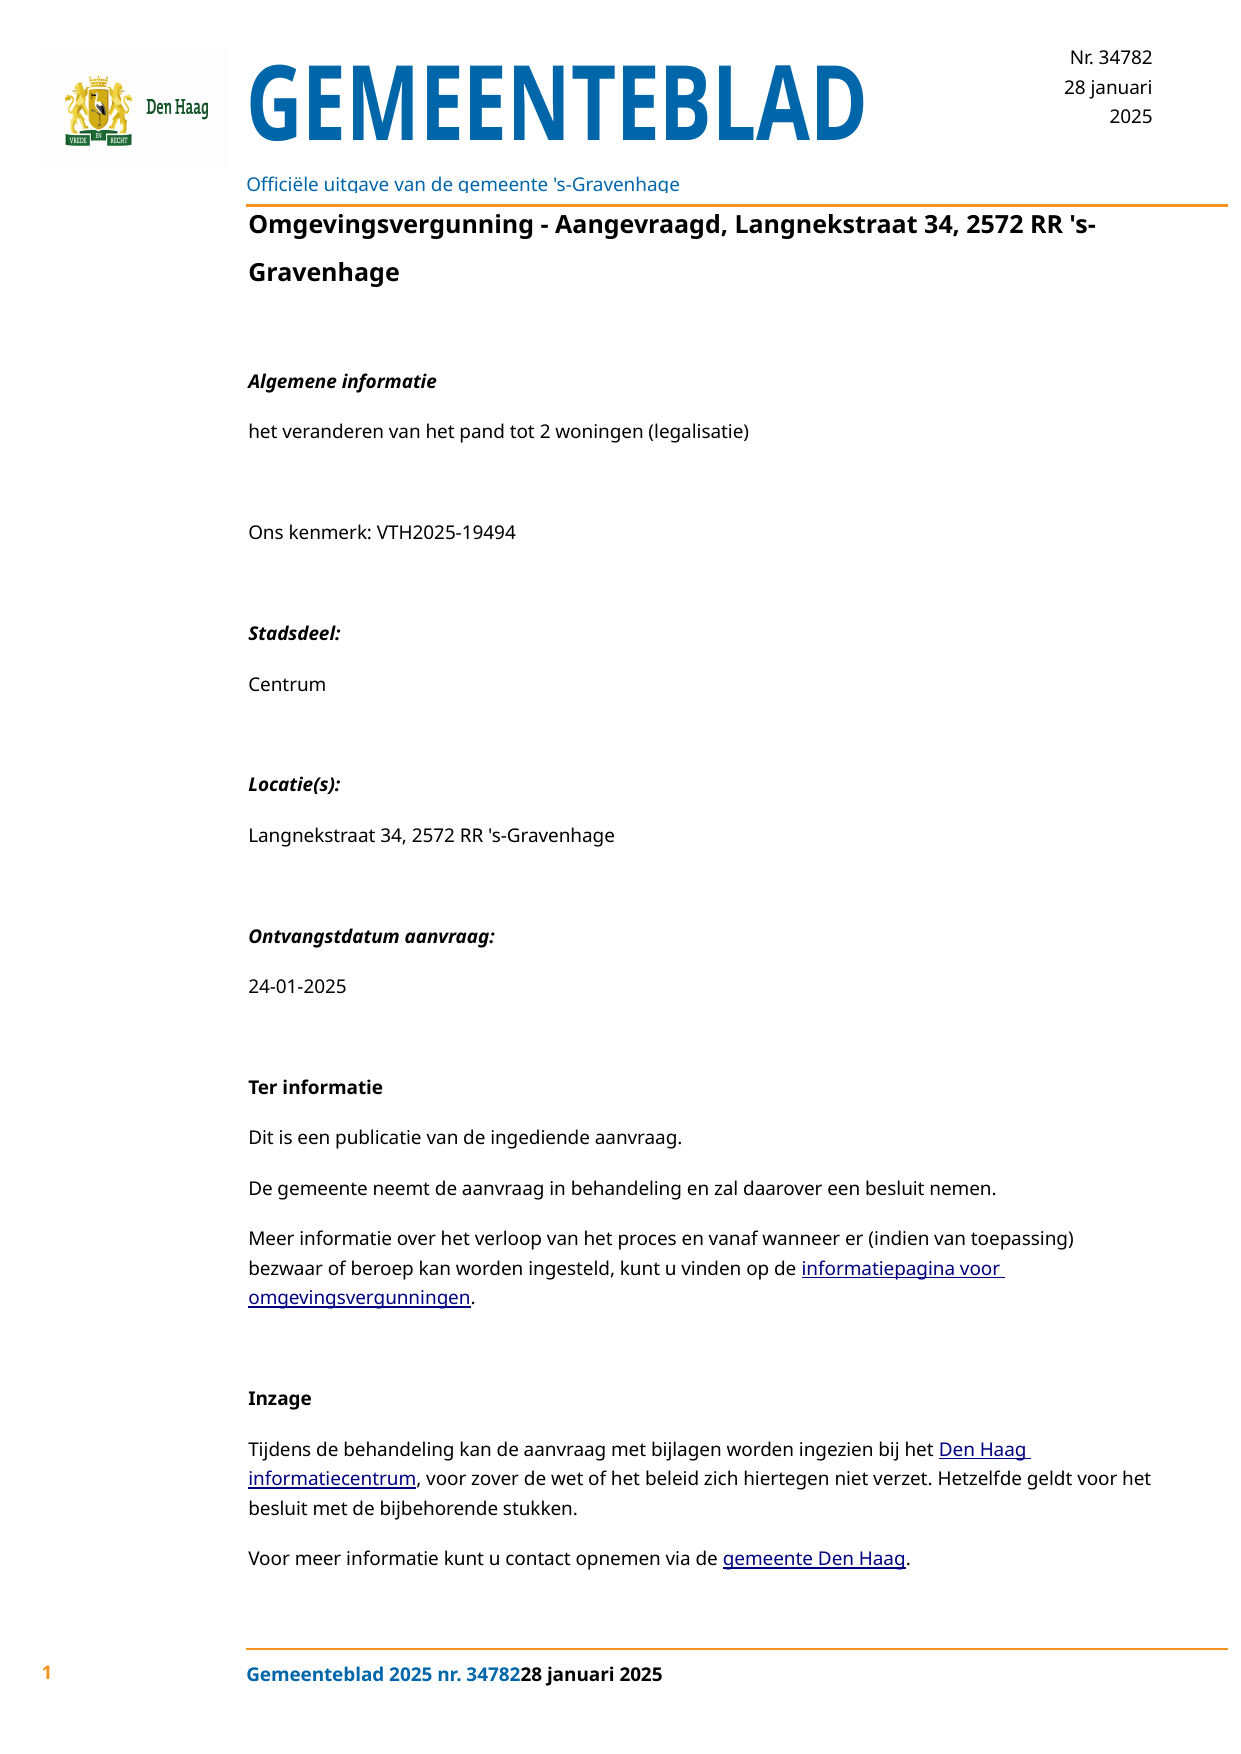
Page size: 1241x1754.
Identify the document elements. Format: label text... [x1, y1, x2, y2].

text 24-01-2025 [248, 973, 1152, 999]
picture [41, 47, 231, 172]
text Inzage [248, 1385, 1152, 1411]
text Algemene informatie [248, 368, 1152, 394]
text Locatie(s): [248, 772, 1152, 797]
text het veranderen van het pand tot 2 woningen (legalisatie) [248, 419, 1152, 444]
text Dit is een publicatie van de ingediende aanvraag. [248, 1124, 1152, 1150]
text Centrum [248, 671, 1152, 697]
text Voor meer informatie kunt u contact opnemen via de gemeente Den Haag. [248, 1545, 1152, 1571]
text Stadsdeel: [248, 620, 1152, 646]
text Langnekstraat 34, 2572 RR 's-Gravenhage [248, 822, 1152, 848]
text De gemeente neemt de aanvraag in behandeling en zal daarover een besluit nemen. [248, 1175, 1152, 1201]
text Meer informatie over het verloop van het proces en vanaf wanneer er (indien van toepassing) bezwaar of beroep kan worden ingesteld, kunt u vinden op de informatiepagina voor omgevingsvergunningen. [248, 1225, 1152, 1310]
text Tijdens de behandeling kan de aanvraag met bijlagen worden ingezien bij het Den Haag informatiecentrum, voor zover de wet of het beleid zich hiertegen niet verzet. Hetzelfde geldt voor het besluit met de bijbehorende stukken. [248, 1436, 1152, 1521]
text Ons kenmerk: VTH2025-19494 [248, 519, 1152, 545]
text Ter informatie [248, 1074, 1152, 1100]
text Omgevingsvergunning - Aangevraagd, Langnekstraat 34, 2572 RR 's-Gravenhage [248, 207, 1152, 288]
text Ontvangstdatum aanvraag: [248, 923, 1152, 949]
